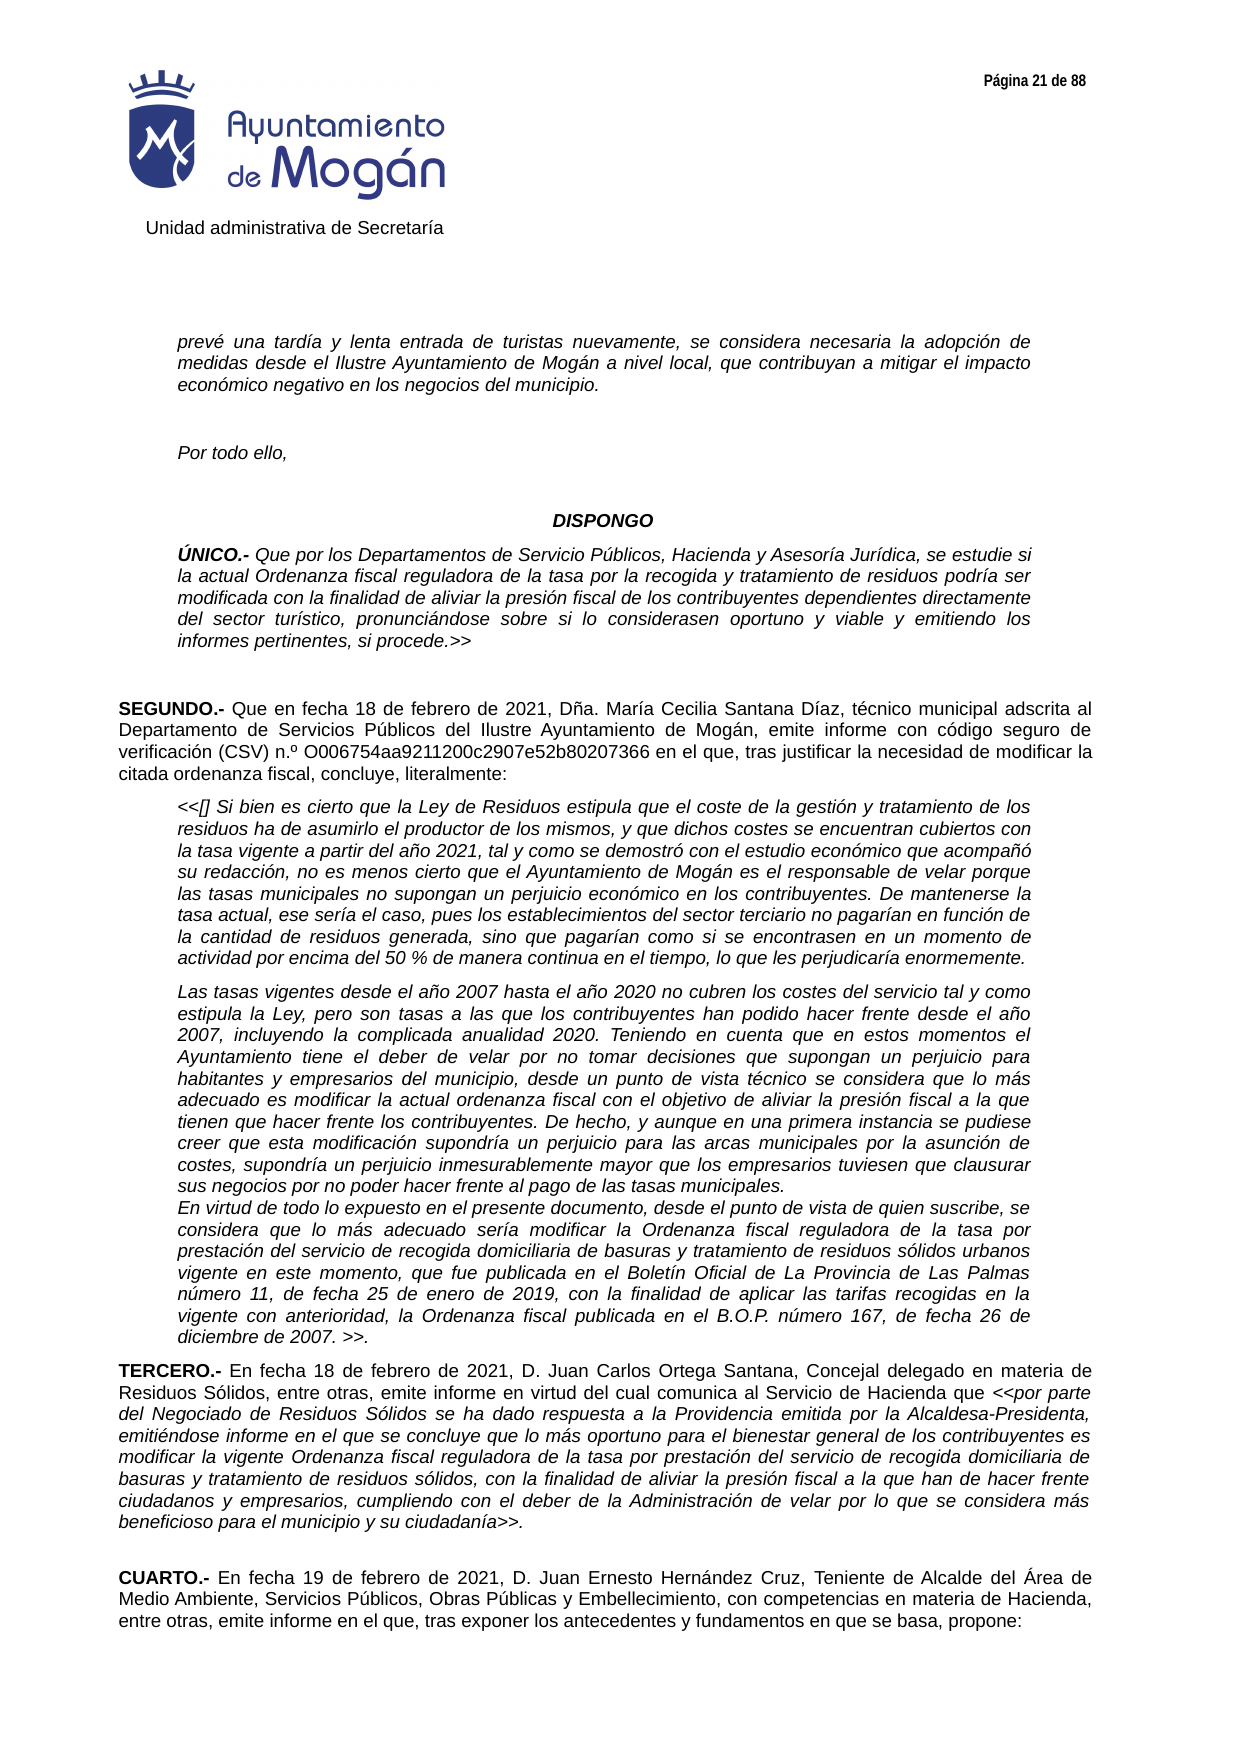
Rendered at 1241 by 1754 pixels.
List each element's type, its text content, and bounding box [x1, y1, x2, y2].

text En virtud de todo lo expuesto en el presente documento, desde el punto de vista de quien suscribe, se considera que lo más adecuado sería modificar la Ordenanza fiscal reguladora de la tasa por prestación del servicio de recogida domiciliaria de basuras y tratamiento de residuos sólidos urbanos vigente en este momento, que fue publicada en el Boletín Oficial de La Provincia de Las Palmas número 11, de fecha 25 de enero de 2019, con la finalidad de aplicar las tarifas recogidas en la vigente con anterioridad, la Ordenanza fiscal publicada en el B.O.P. número 167, de fecha 26 de diciembre de 2007. >>. [177, 1197, 1033, 1348]
text ÚNICO.- Que por los Departamentos de Servicio Públicos, Hacienda y Asesoría Jurídica, se estudie si la actual Ordenanza fiscal reguladora de la tasa por la recogida y tratamiento de residuos podría ser modificada con la finalidad de aliviar la presión fiscal de los contribuyentes dependientes directamente del sector turístico, pronunciándose sobre si lo considerasen oportuno y viable y emitiendo los informes pertinentes, si procede.>> [177, 543, 1033, 651]
picture [128, 70, 445, 206]
text SEGUNDO.- Que en fecha 18 de febrero de 2021, Dña. María Cecilia Santana Díaz, técnico municipal adscrita al Departamento de Servicios Públicos del Ilustre Ayuntamiento de Mogán, emite informe con código seguro de verificación (CSV) n.º O006754aa9211200c2907e52b80207366 en el que, tras justificar la necesidad de modificar la citada ordenanza fiscal, concluye, literalmente: [118, 698, 1092, 784]
text Por todo ello, [177, 442, 1033, 463]
text DISPONGO [177, 509, 1033, 531]
text prevé una tardía y lenta entrada de turistas nuevamente, se considera necesaria la adopción de medidas desde el Ilustre Ayuntamiento de Mogán a nivel local, que contribuyan a mitigar el impacto económico negativo en los negocios del municipio. [177, 331, 1033, 395]
text CUARTO.- En fecha 19 de febrero de 2021, D. Juan Ernesto Hernández Cruz, Teniente de Alcalde del Área de Medio Ambiente, Servicios Públicos, Obras Públicas y Embellecimiento, con competencias en materia de Hacienda, entre otras, emite informe en el que, tras exponer los antecedentes y fundamentos en que se basa, propone: [118, 1567, 1092, 1631]
text Las tasas vigentes desde el año 2007 hasta el año 2020 no cubren los costes del servicio tal y como estipula la Ley, pero son tasas a las que los contribuyentes han podido hacer frente desde el año 2007, incluyendo la complicada anualidad 2020. Teniendo en cuenta que en estos momentos el Ayuntamiento tiene el deber de velar por no tomar decisiones que supongan un perjuicio para habitantes y empresarios del municipio, desde un punto de vista técnico se considera que lo más adecuado es modificar la actual ordenanza fiscal con el objetivo de aliviar la presión fiscal a la que tienen que hacer frente los contribuyentes. De hecho, y aunque en una primera instancia se pudiese creer que esta modificación supondría un perjuicio para las arcas municipales por la asunción de costes, supondría un perjuicio inmesurablemente mayor que los empresarios tuviesen que clausurar sus negocios por no poder hacer frente al pago de las tasas municipales. [177, 981, 1033, 1197]
text TERCERO.- En fecha 18 de febrero de 2021, D. Juan Carlos Ortega Santana, Concejal delegado en materia de Residuos Sólidos, entre otras, emite informe en virtud del cual comunica al Servicio de Hacienda que <<por parte del Negociado de Residuos Sólidos se ha dado respuesta a la Providencia emitida por la Alcaldesa-Presidenta, emitiéndose informe en el que se concluye que lo más oportuno para el bienestar general de los contribuyentes es modificar la vigente Ordenanza fiscal reguladora de la tasa por prestación del servicio de recogida domiciliaria de basuras y tratamiento de residuos sólidos, con la finalidad de aliviar la presión fiscal a la que han de hacer frente ciudadanos y empresarios, cumpliendo con el deber de la Administración de velar por lo que se considera más beneficioso para el municipio y su ciudadanía>>. [118, 1360, 1092, 1533]
text <<[] Si bien es cierto que la Ley de Residuos estipula que el coste de la gestión y tratamiento de los residuos ha de asumirlo el productor de los mismos, y que dichos costes se encuentran cubiertos con la tasa vigente a partir del año 2021, tal y como se demostró con el estudio económico que acompañó su redacción, no es menos cierto que el Ayuntamiento de Mogán es el responsable de velar porque las tasas municipales no supongan un perjuicio económico en los contribuyentes. De mantenerse la tasa actual, ese sería el caso, pues los establecimientos del sector terciario no pagarían en función de la cantidad de residuos generada, sino que pagarían como si se encontrasen en un momento de actividad por encima del 50 % de manera continua en el tiempo, lo que les perjudicaría enormemente. [177, 796, 1033, 969]
